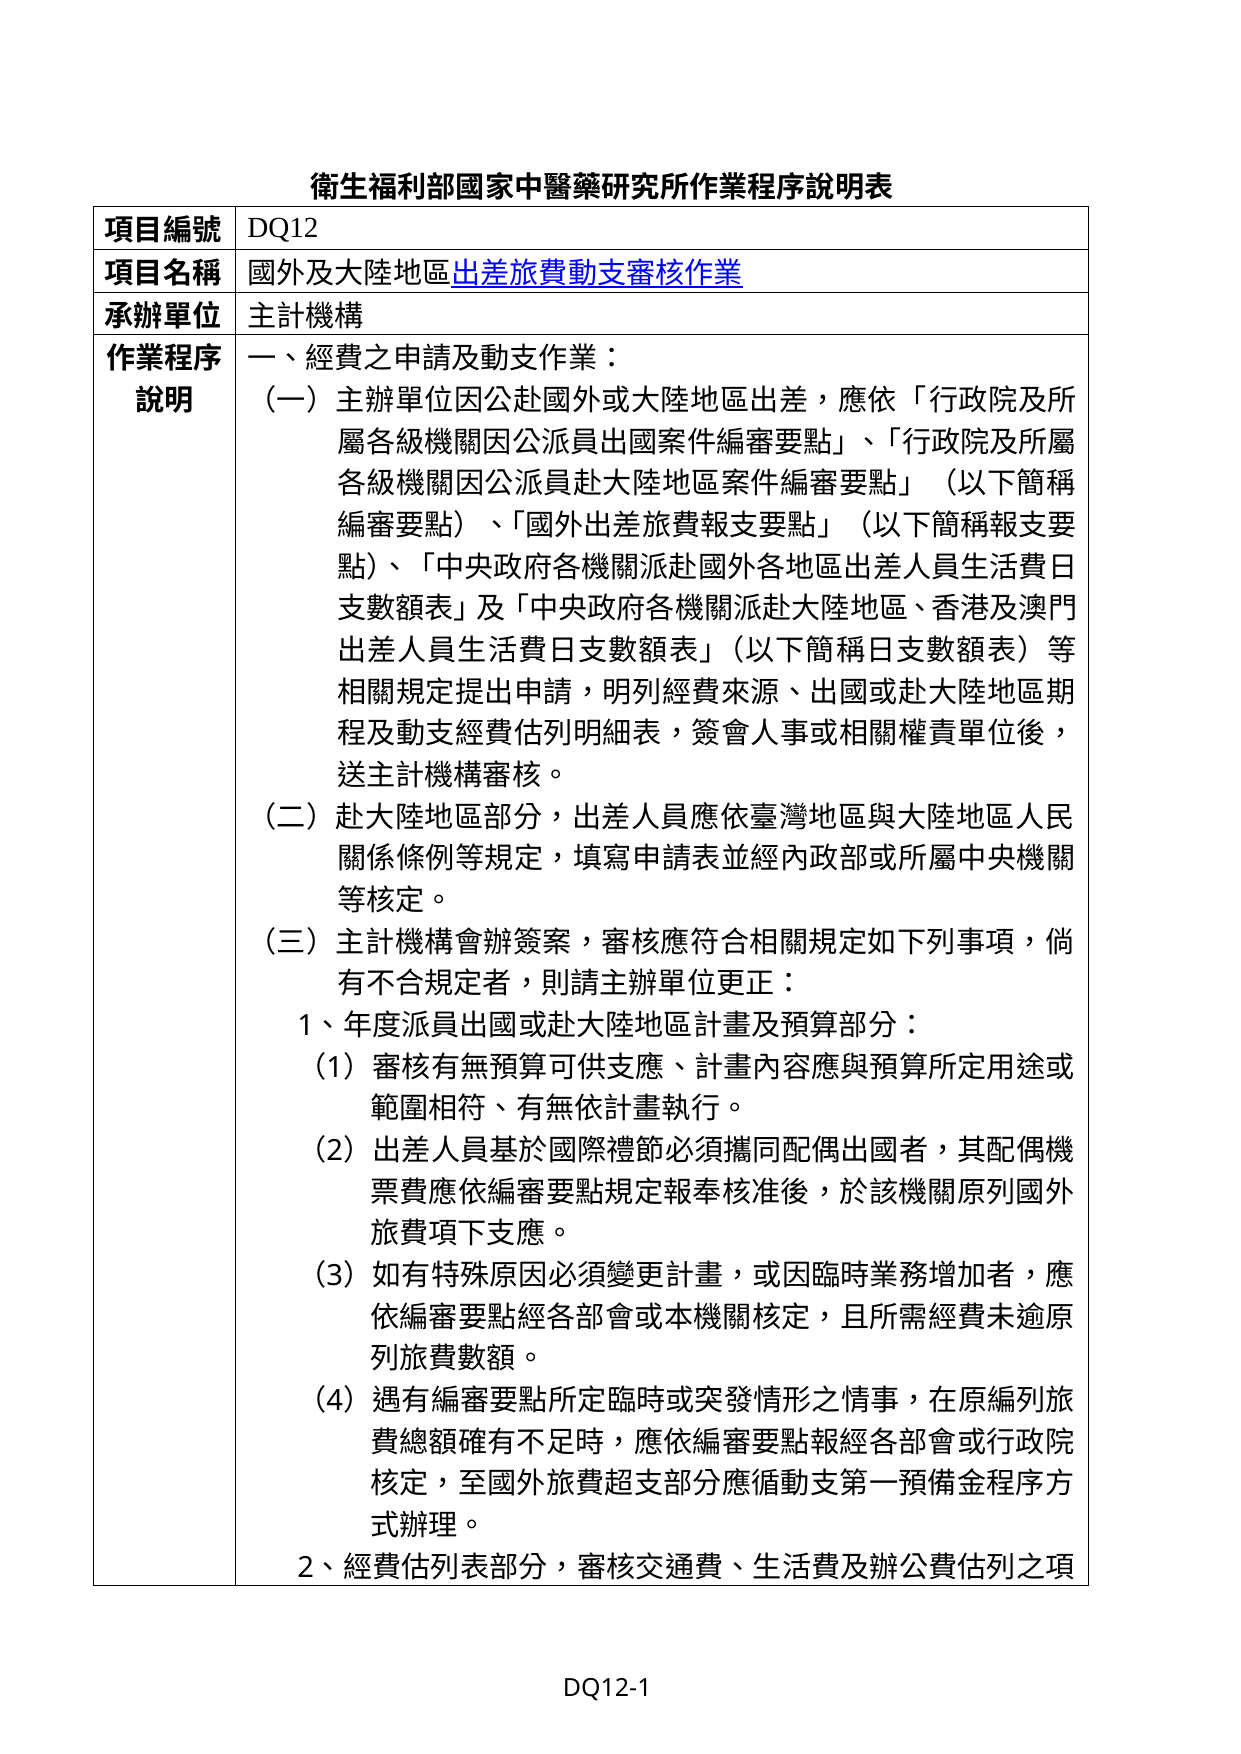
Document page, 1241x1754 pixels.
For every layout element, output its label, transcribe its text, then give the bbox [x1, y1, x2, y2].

table_header 項目編號 [94, 207, 235, 249]
table_cell 作業程序說明 [94, 335, 235, 1585]
table_cell 一、經費之申請及動支作業： （一）主辦單位因公赴國外或大陸地區出差，應依「行政院及所屬各級機關因公派員出國案件編審要點」、「行政院及所屬各級機關因公派員赴大陸地區案件編審要點」（以下簡稱編審要點）、「國外出差旅費報支要點」（以下簡稱報支要點）、「中央政府各機關派赴國外各地區出差人員生活費日支數額表」及「中央政府各機關派赴大陸地區、香港及澳門出差人員生活費日支數額表」（以下簡稱日支數額表）等相關規定提出申請，明列經費來源、出國或赴大陸地區期程及動支經費估列明細表，簽會人事或相關權責單位後，送主計機構審核。 （二）赴大陸地區部分，出差人員應依臺灣地區與大陸地區人民關係條例等規定，填寫申請表並經內政部或所屬中央機關等核定。 （三）主計機構會辦簽案，審核應符合相關規定如下列事項，倘有不合規定者，則請主辦單位更正： 1、年度派員出國或赴大陸地區計畫及預算部分： （1）審核有無預算可供支應、計畫內容應與預算所定用途或範圍相符、有無依計畫執行。 （2）出差人員基於國際禮節必須攜同配偶出國者，其配偶機票費應依編審要點規定報奉核准後，於該機關原列國外旅費項下支應。 （3）如有特殊原因必須變更計畫，或因臨時業務增加者，應依編審要點經各部會或本機關核定，且所需經費未逾原列旅費數額。 （4）遇有編審要點所定臨時或突發情形之情事，在原編列旅費總額確有不足時，應依編審要點報經各部會或行政院核定，至國外旅費超支部分應循動支第一預備金程序方式辦理。 2、經費估列表部分，審核交通費、生活費及辦公費估列之項 [236, 335, 1088, 1585]
table_cell 國外及大陸地區出差旅費動支審核作業 [236, 250, 1088, 292]
table_cell 項目名稱 [94, 250, 235, 292]
table_header DQ12 [236, 207, 1088, 249]
table_cell 主計機構 [236, 293, 1088, 334]
text 衛生福利部國家中醫藥研究所作業程序說明表 [150, 164, 1053, 206]
table_cell 承辦單位 [94, 293, 235, 334]
